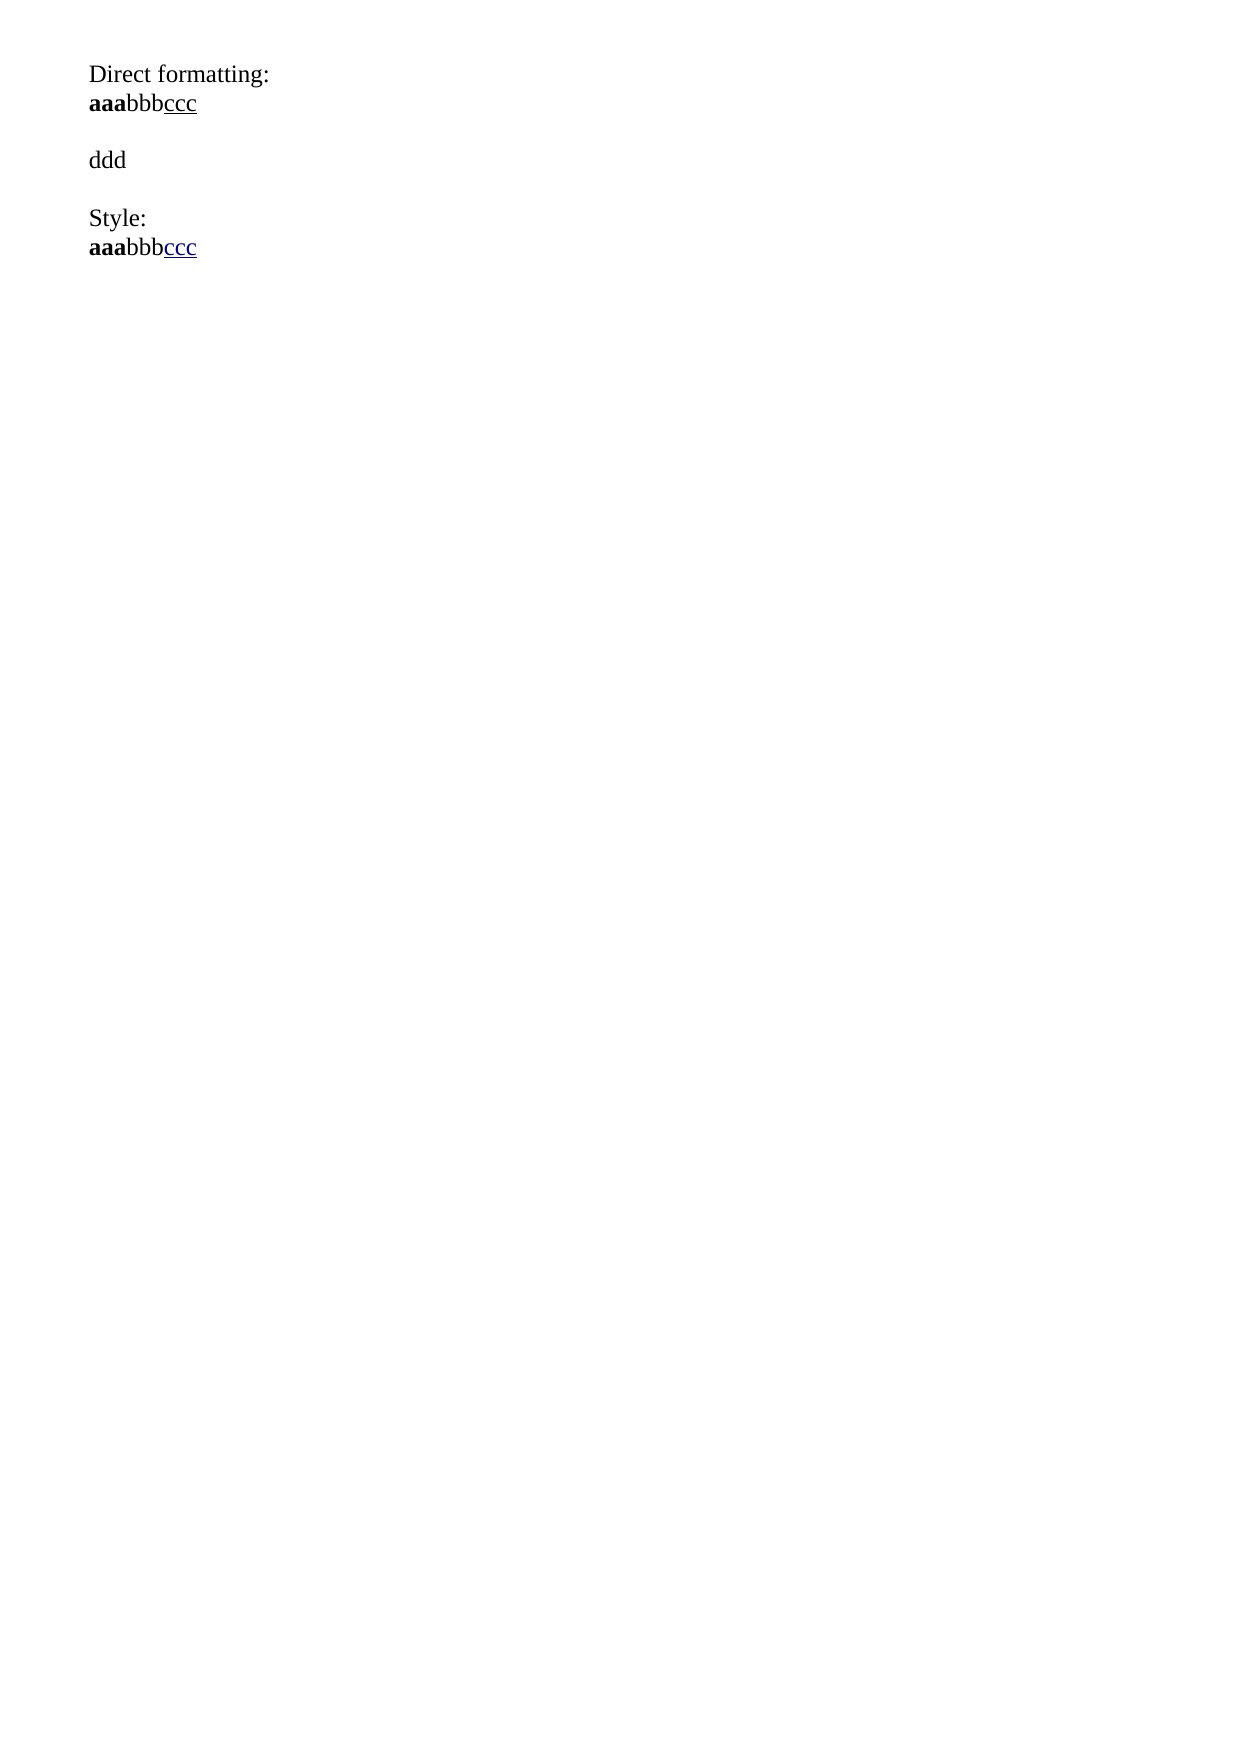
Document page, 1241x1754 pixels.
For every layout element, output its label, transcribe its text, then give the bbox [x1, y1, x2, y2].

text Direct formatting: [88, 59, 1181, 88]
text aaabbbccc [88, 232, 1181, 260]
text ddd [88, 145, 1181, 174]
text Style: [88, 203, 1181, 232]
text aaabbbccc [88, 88, 1181, 117]
